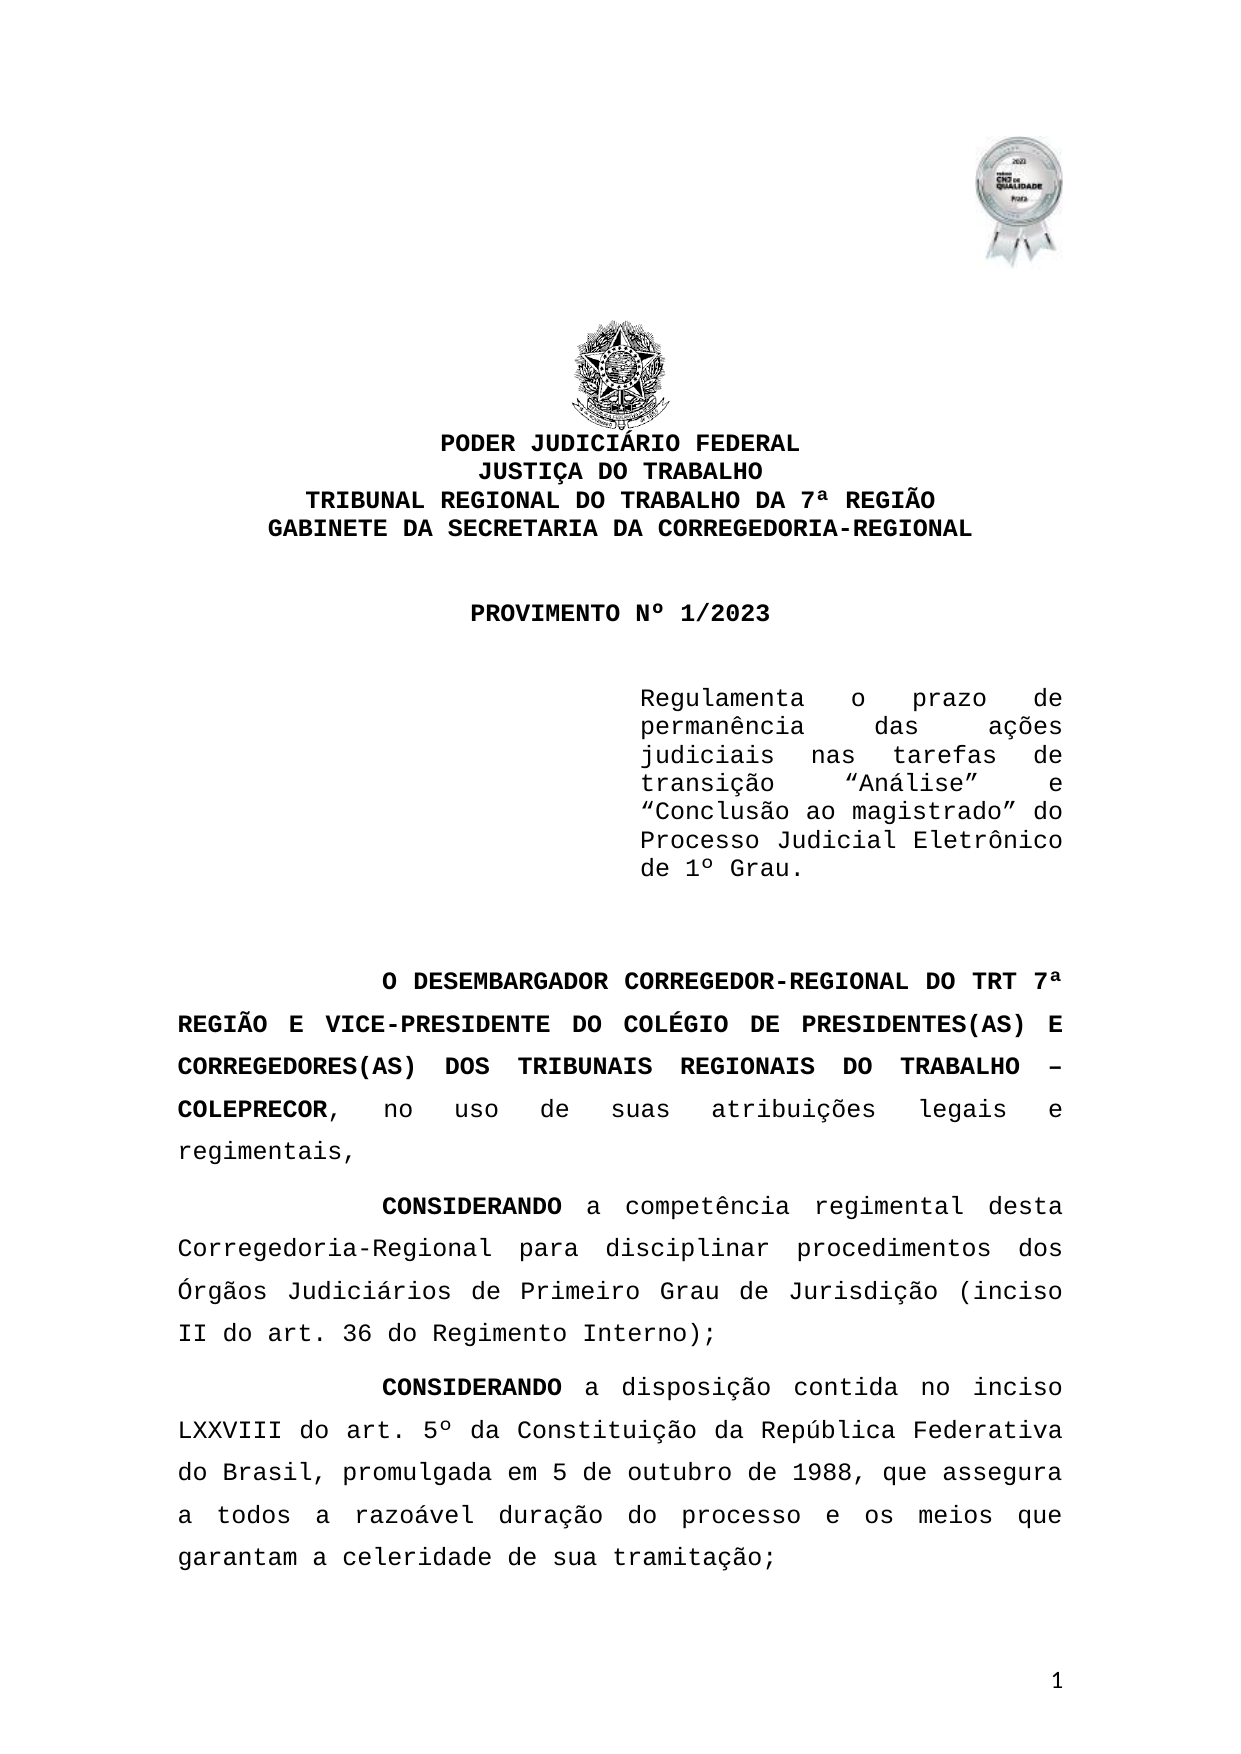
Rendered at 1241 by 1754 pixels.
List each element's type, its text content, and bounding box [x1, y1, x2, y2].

text CONSIDERANDO a disposição contida no inciso LXXVIII do art. 5º da Constituição da República Federativa do Brasil, promulgada em 5 de outubro de 1988, que assegura a todos a razoável duração do processo e os meios que garantam a celeridade de sua tramitação; [177, 1375, 1063, 1573]
text PROVIMENTO Nº 1/2023 [177, 601, 1063, 629]
text PODER JUDICIÁRIO FEDERAL JUSTIÇA DO TRABALHO TRIBUNAL REGIONAL DO TRABALHO DA 7ª REGIÃO GABINETE DA SECRETARIA DA CORREGEDORIA-REGIONAL [177, 431, 1063, 544]
text CONSIDERANDO a competência regimental desta Corregedoria-Regional para disciplinar procedimentos dos Órgãos Judiciários de Primeiro Grau de Jurisdição (inciso II do art. 36 do Regimento Interno); [177, 1193, 1063, 1349]
picture [975, 136, 1063, 269]
text Regulamenta o prazo de permanência das ações judiciais nas tarefas de transição “Análise” e “Conclusão ao magistrado” do Processo Judicial Eletrônico de 1º Grau. [640, 686, 1063, 884]
picture [570, 318, 670, 431]
text O DESEMBARGADOR CORREGEDOR-REGIONAL DO TRT 7ª REGIÃO E VICE-PRESIDENTE DO COLÉGIO DE PRESIDENTES(AS) E CORREGEDORES(AS) DOS TRIBUNAIS REGIONAIS DO TRABALHO – COLEPRECOR, no uso de suas atribuições legais e regimentais, [177, 969, 1063, 1167]
